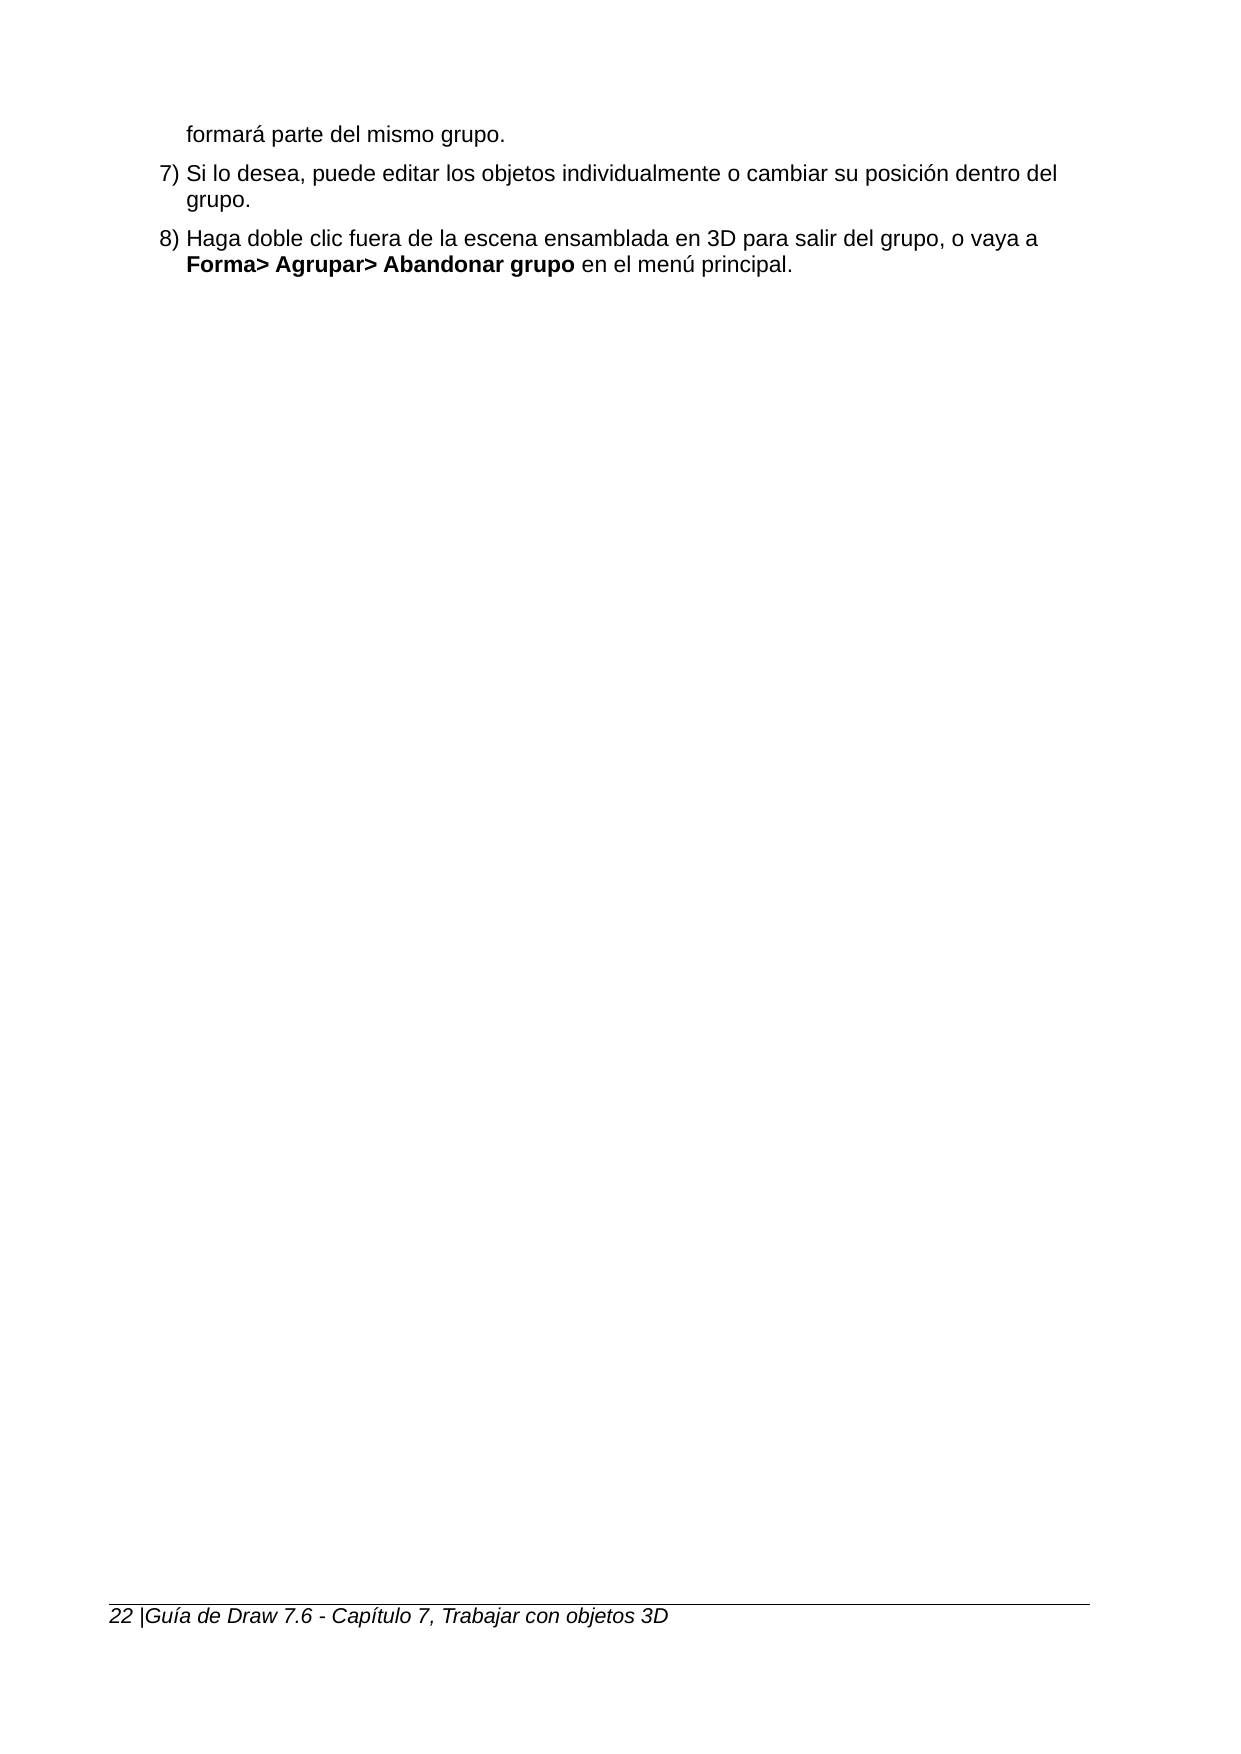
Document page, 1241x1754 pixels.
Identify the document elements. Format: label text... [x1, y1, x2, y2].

list Si lo desea, puede editar los objetos individualmente o cambiar su posición dentro del grupo. [186, 160, 1090, 213]
list Haga doble clic fuera de la escena ensamblada en 3D para salir del grupo, o vaya a Forma> Agrupar> Abandonar grupo en el menú principal. [186, 225, 1090, 278]
list formará parte del mismo grupo. [186, 121, 1090, 147]
